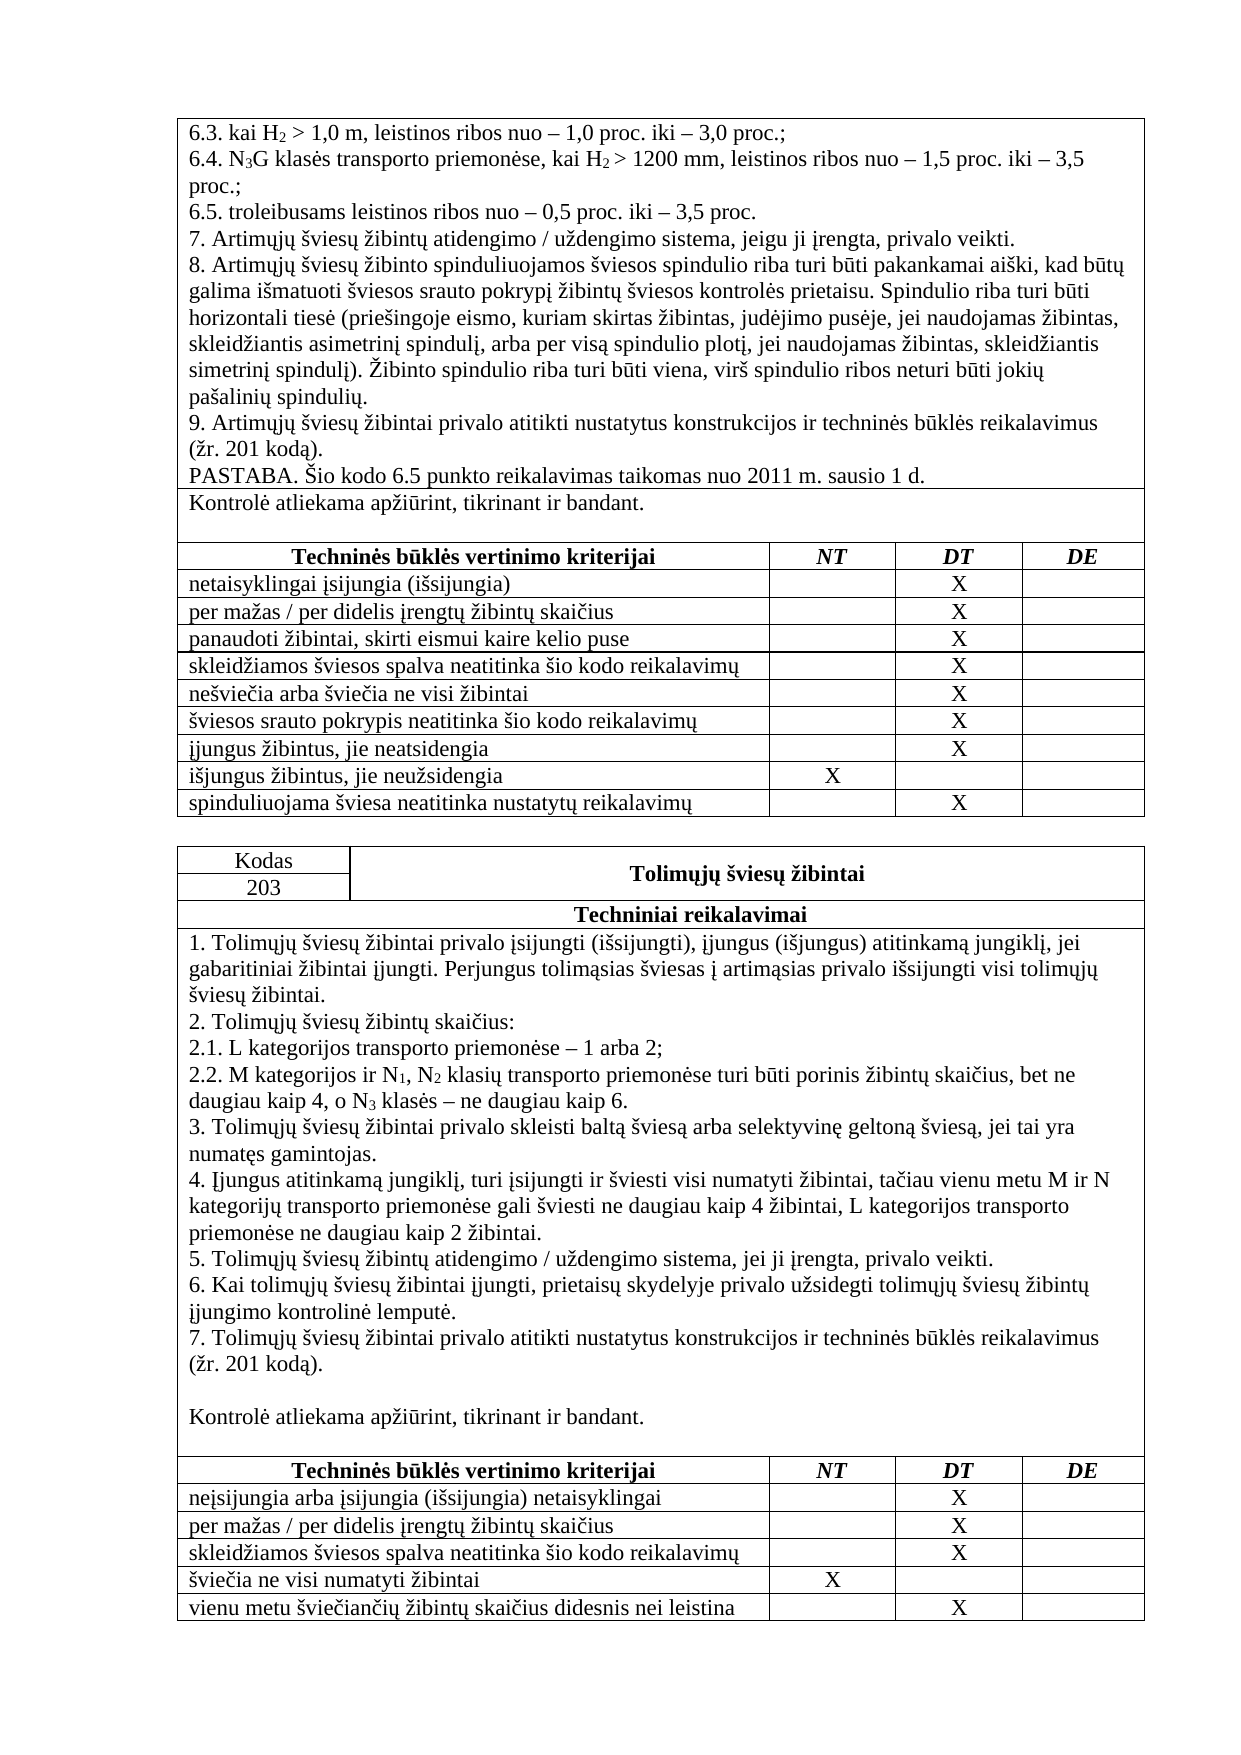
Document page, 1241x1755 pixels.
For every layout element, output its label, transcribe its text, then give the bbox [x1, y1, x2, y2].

table_cell X [770, 762, 895, 788]
table_cell [1023, 680, 1144, 706]
table_cell šviečia ne visi numatyti žibintai [178, 1567, 769, 1593]
table_cell [1023, 1567, 1144, 1593]
table_cell NT [770, 543, 895, 569]
table_cell [1023, 790, 1144, 816]
table_cell DE [1023, 1457, 1144, 1483]
table_cell [770, 598, 895, 624]
table_cell neįsijungia arba įsijungia (išsijungia) netaisyklingai [178, 1484, 769, 1511]
table_cell [1023, 735, 1144, 761]
table_cell [770, 1484, 895, 1511]
table_cell X [896, 1539, 1022, 1566]
table_cell X [896, 625, 1022, 651]
table_cell X [896, 570, 1022, 597]
table_cell [1023, 762, 1144, 788]
table_cell X [896, 598, 1022, 624]
table_cell X [896, 707, 1022, 734]
table_cell per mažas / per didelis įrengtų žibintų skaičius [178, 1512, 769, 1538]
table_cell Techninės būklės vertinimo kriterijai [178, 543, 769, 569]
table_cell [770, 1539, 895, 1566]
table_cell Kontrolė atliekama apžiūrint, tikrinant ir bandant. [178, 489, 1144, 542]
table_cell [770, 625, 895, 651]
table_cell X [770, 1567, 895, 1593]
table_cell DE [1023, 543, 1144, 569]
table_cell skleidžiamos šviesos spalva neatitinka šio kodo reikalavimų [178, 1539, 769, 1566]
table_cell DT [896, 543, 1022, 569]
table_cell 203 [178, 874, 349, 900]
table_cell [1023, 1512, 1144, 1538]
table_cell [770, 1594, 895, 1620]
table_cell Techninės būklės vertinimo kriterijai [178, 1457, 769, 1483]
table_cell X [896, 1484, 1022, 1511]
table_cell panaudoti žibintai, skirti eismui kaire kelio puse [178, 625, 769, 651]
table_cell [770, 680, 895, 706]
table_cell X [896, 790, 1022, 816]
table_cell 1. Artimųjų šviesų žibintai privalo įsijungti tik įsijungiant arba esant įjungtiems gabaritiniams žibintams. Privalo įsijungti išjungus tolimųjų šviesų žibintus. Kai artimųjų šviesų žibintuose naudojami dujų išlydžio šviesos šaltiniai, žibintai turi likti įjungti ir degant tolimosioms šviesoms. Artimųjų šviesų žibintai gali būti įjungiami ir išjungiami automatiškai, tačiau turi būti įmanoma juos įjungti ir (arba) išjungti rankiniu būdu. 2. Artimųjų šviesų žibintų skaičius: 2.1. L kategorijos transporto priemonėse – 1 arba 2; 2.2. M ir N kategorijų transporto priemonėse – 2. 3. Draudžiama naudoti artimųjų šviesų žibintus, skirtus eismui kaire kelio puse. 4. Artimųjų šviesų žibintai privalo skleisti baltą šviesą arba selektyvinę geltoną šviesą, jei tai yra numatęs gamintojas. 5. Įjungus atitinkamą jungiklį, turi įsijungti ir šviesti visi artimųjų šviesų žibintai. 6. Skleidžiamos šviesos srauto pokrypis matuojamas, kai transporto priemonė nepakrauta ir vienas asmuo sėdi vairuotojo vietoje, atsižvelgiant į žibinto įrengimo aukštį H2 (atstumas nuo grindų iki žemiausio sklaidytuvo krašto), turi būti toks: 6.1. kai H2 < 0,8 m, leistinos ribos nuo – 0,5 proc. iki – 2,5 proc.; 6.2. kai 0,8 <=? H2 ?<= 1,0, leistinos ribos nuo – 0,5 proc. iki – 2,5 proc. arba, jei gamintojo nurodytas pradinis reguliavimas yra nuo – 1,5 proc. iki – 2,0 proc., leistinos ribos yra nuo – 1,0 proc. iki – 3,0 proc.; 6.3. kai H2 > 1,0 m, leistinos ribos nuo – 1,0 proc. iki – 3,0 proc.; 6.4. N3G klasės transporto priemonėse, kai H2 > 1200 mm, leistinos ribos nuo – 1,5 proc. iki – 3,5 proc.; 6.5. troleibusams leistinos ribos nuo – 0,5 proc. iki – 3,5 proc. 7. Artimųjų šviesų žibintų atidengimo / uždengimo sistema, jeigu ji įrengta, privalo veikti. 8. Artimųjų šviesų žibinto spinduliuojamos šviesos spindulio riba turi būti pakankamai aiški, kad būtų galima išmatuoti šviesos srauto pokrypį žibintų šviesos kontrolės prietaisu. Spindulio riba turi būti horizontali tiesė (priešingoje eismo, kuriam skirtas žibintas, judėjimo pusėje, jei naudojamas žibintas, skleidžiantis asimetrinį spindulį, arba per visą spindulio plotį, jei naudojamas žibintas, skleidžiantis simetrinį spindulį). Žibinto spindulio riba turi būti viena, virš spindulio ribos neturi būti jokių pašalinių spindulių. 9. Artimųjų šviesų žibintai privalo atitikti nustatytus konstrukcijos ir techninės būklės reikalavimus (žr. 201 kodą). PASTABA. Šio kodo 6.5 punkto reikalavimas taikomas nuo 2011 m. sausio 1 d. [178, 119, 1144, 488]
table_cell [770, 570, 895, 597]
table_cell vienu metu šviečiančių žibintų skaičius didesnis nei leistina [178, 1594, 769, 1620]
table_cell [896, 1567, 1022, 1593]
table_cell [770, 653, 895, 679]
table_cell X [896, 1594, 1022, 1620]
table_cell [896, 762, 1022, 788]
table_cell spinduliuojama šviesa neatitinka nustatytų reikalavimų [178, 790, 769, 816]
table_cell [1023, 707, 1144, 734]
table_cell Techniniai reikalavimai [178, 901, 1144, 928]
table_cell įjungus žibintus, jie neatsidengia [178, 735, 769, 761]
table_cell X [896, 653, 1022, 679]
table_cell X [896, 680, 1022, 706]
table_cell X [896, 1512, 1022, 1538]
table_cell [1023, 570, 1144, 597]
table_cell [1023, 1594, 1144, 1620]
table_cell [1023, 598, 1144, 624]
table_cell [1023, 625, 1144, 651]
table_header Tolimųjų šviesų žibintai [351, 847, 1144, 900]
table_cell skleidžiamos šviesos spalva neatitinka šio kodo reikalavimų [178, 653, 769, 679]
table_cell išjungus žibintus, jie neužsidengia [178, 762, 769, 788]
table_cell šviesos srauto pokrypis neatitinka šio kodo reikalavimų [178, 707, 769, 734]
table_cell NT [770, 1457, 895, 1483]
table_cell [770, 1512, 895, 1538]
table_cell [770, 735, 895, 761]
table_header Kodas [178, 847, 349, 873]
table_cell per mažas / per didelis įrengtų žibintų skaičius [178, 598, 769, 624]
table_cell netaisyklingai įsijungia (išsijungia) [178, 570, 769, 597]
table_cell [770, 790, 895, 816]
table_cell DT [896, 1457, 1022, 1483]
table_cell 1. Tolimųjų šviesų žibintai privalo įsijungti (išsijungti), įjungus (išjungus) atitinkamą jungiklį, jei gabaritiniai žibintai įjungti. Perjungus tolimąsias šviesas į artimąsias privalo išsijungti visi tolimųjų šviesų žibintai. 2. Tolimųjų šviesų žibintų skaičius: 2.1. L kategorijos transporto priemonėse – 1 arba 2; 2.2. M kategorijos ir N1, N2 klasių transporto priemonėse turi būti porinis žibintų skaičius, bet ne daugiau kaip 4, o N3 klasės – ne daugiau kaip 6. 3. Tolimųjų šviesų žibintai privalo skleisti baltą šviesą arba selektyvinę geltoną šviesą, jei tai yra numatęs gamintojas. 4. Įjungus atitinkamą jungiklį, turi įsijungti ir šviesti visi numatyti žibintai, tačiau vienu metu M ir N kategorijų transporto priemonėse gali šviesti ne daugiau kaip 4 žibintai, L kategorijos transporto priemonėse ne daugiau kaip 2 žibintai. 5. Tolimųjų šviesų žibintų atidengimo / uždengimo sistema, jei ji įrengta, privalo veikti. 6. Kai tolimųjų šviesų žibintai įjungti, prietaisų skydelyje privalo užsidegti tolimųjų šviesų žibintų įjungimo kontrolinė lemputė. 7. Tolimųjų šviesų žibintai privalo atitikti nustatytus konstrukcijos ir techninės būklės reikalavimus (žr. 201 kodą). Kontrolė atliekama apžiūrint, tikrinant ir bandant. [178, 929, 1144, 1456]
table_cell [770, 707, 895, 734]
table_cell nešviečia arba šviečia ne visi žibintai [178, 680, 769, 706]
table_cell X [896, 735, 1022, 761]
table_cell [1023, 1539, 1144, 1566]
table_cell [1023, 653, 1144, 679]
table_cell [1023, 1484, 1144, 1511]
